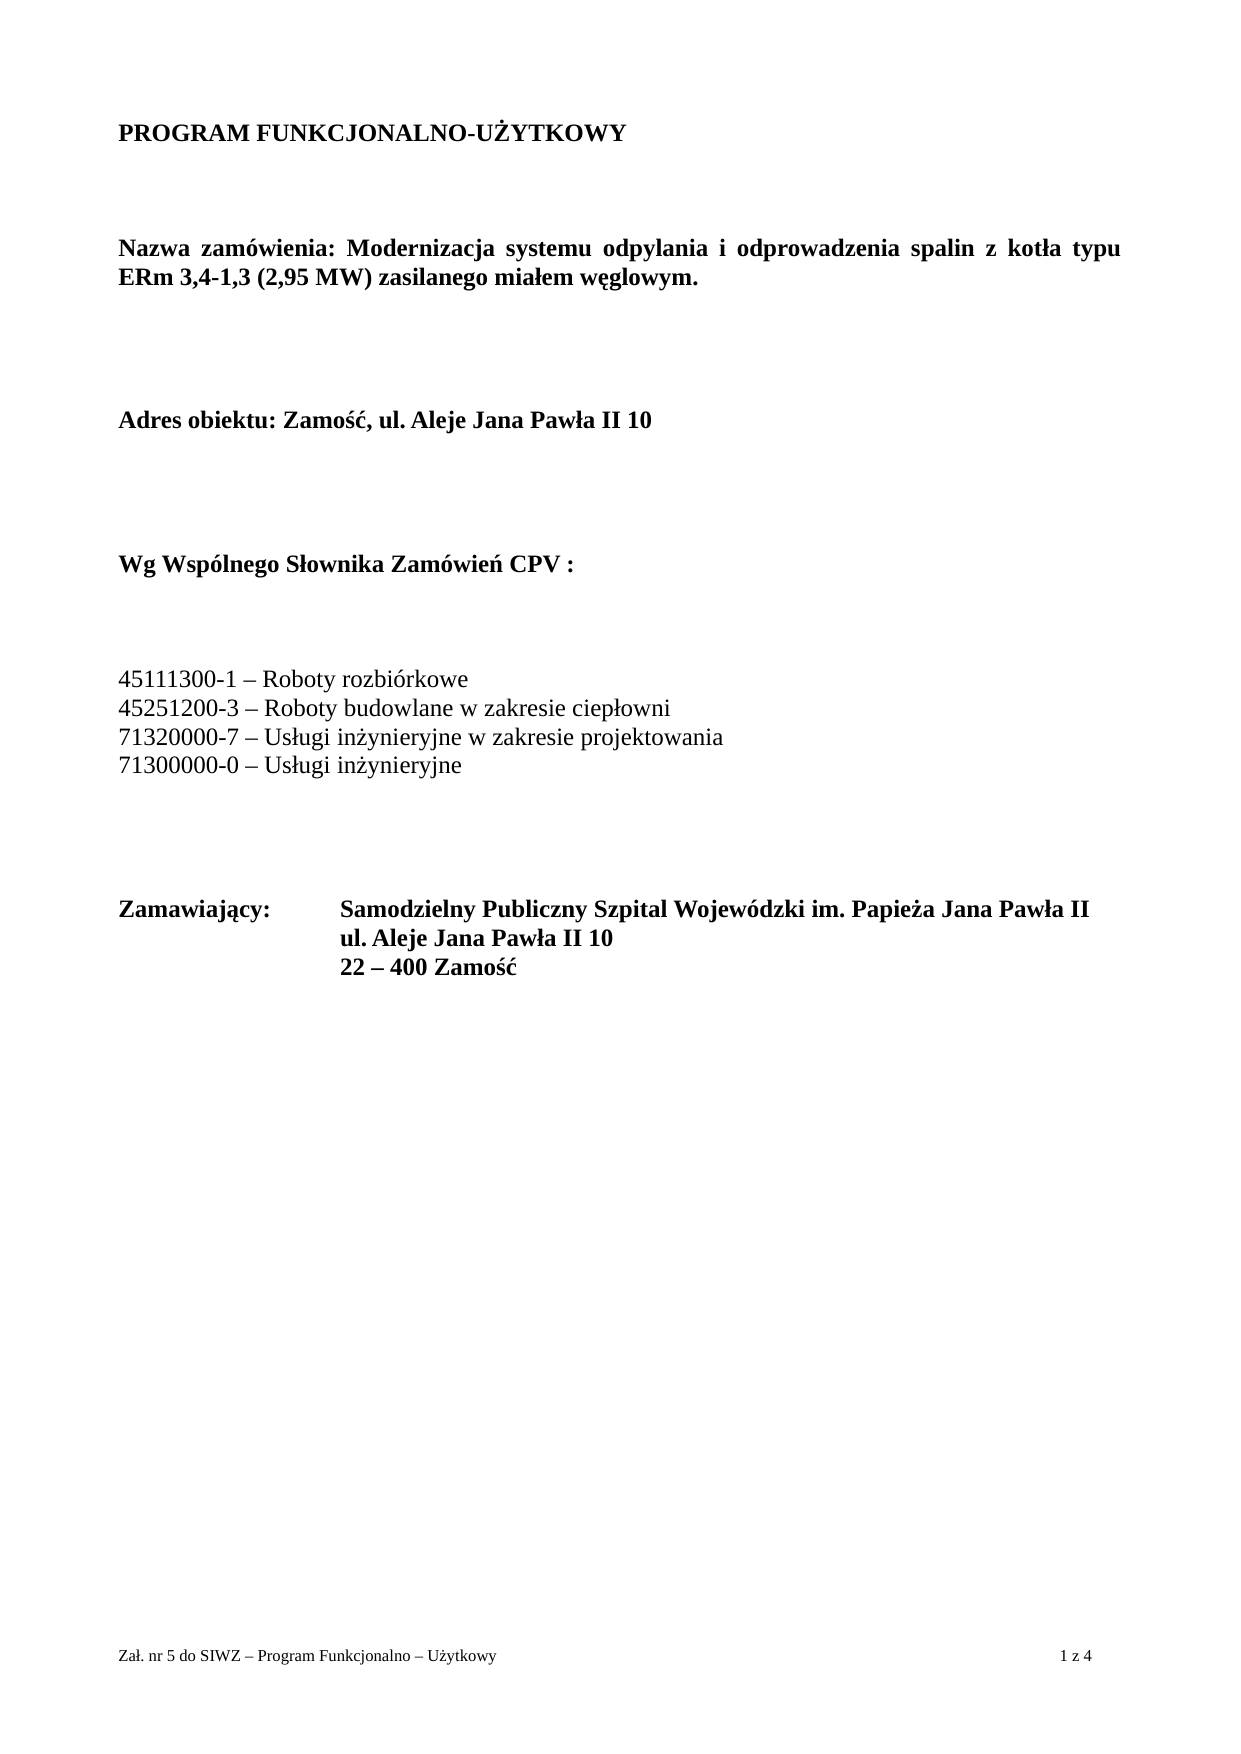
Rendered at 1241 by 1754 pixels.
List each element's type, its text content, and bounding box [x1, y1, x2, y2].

text PROGRAM FUNKCJONALNO-UŻYTKOWY [118, 118, 1122, 147]
text 22 – 400 Zamość [118, 952, 1122, 981]
text 71300000-0 – Usługi inżynieryjne [118, 751, 1122, 779]
text ul. Aleje Jana Pawła II 10 [118, 923, 1122, 952]
text Adres obiektu: Zamość, ul. Aleje Jana Pawła II 10 [118, 406, 1122, 434]
text 45251200-3 – Roboty budowlane w zakresie ciepłowni [118, 693, 1122, 722]
text 71320000-7 – Usługi inżynieryjne w zakresie projektowania [118, 722, 1122, 751]
text Wg Wspólnego Słownika Zamówień CPV : [118, 549, 1122, 578]
text Zamawiający: Samodzielny Publiczny Szpital Wojewódzki im. Papieża Jana Pawła II [118, 894, 1122, 923]
text Nazwa zamówienia: Modernizacja systemu odpylania i odprowadzenia spalin z kotła typu ERm 3,4-1,3 (2,95 MW) zasilanego miałem węglowym. [118, 233, 1122, 291]
text 45111300-1 – Roboty rozbiórkowe [118, 664, 1122, 693]
